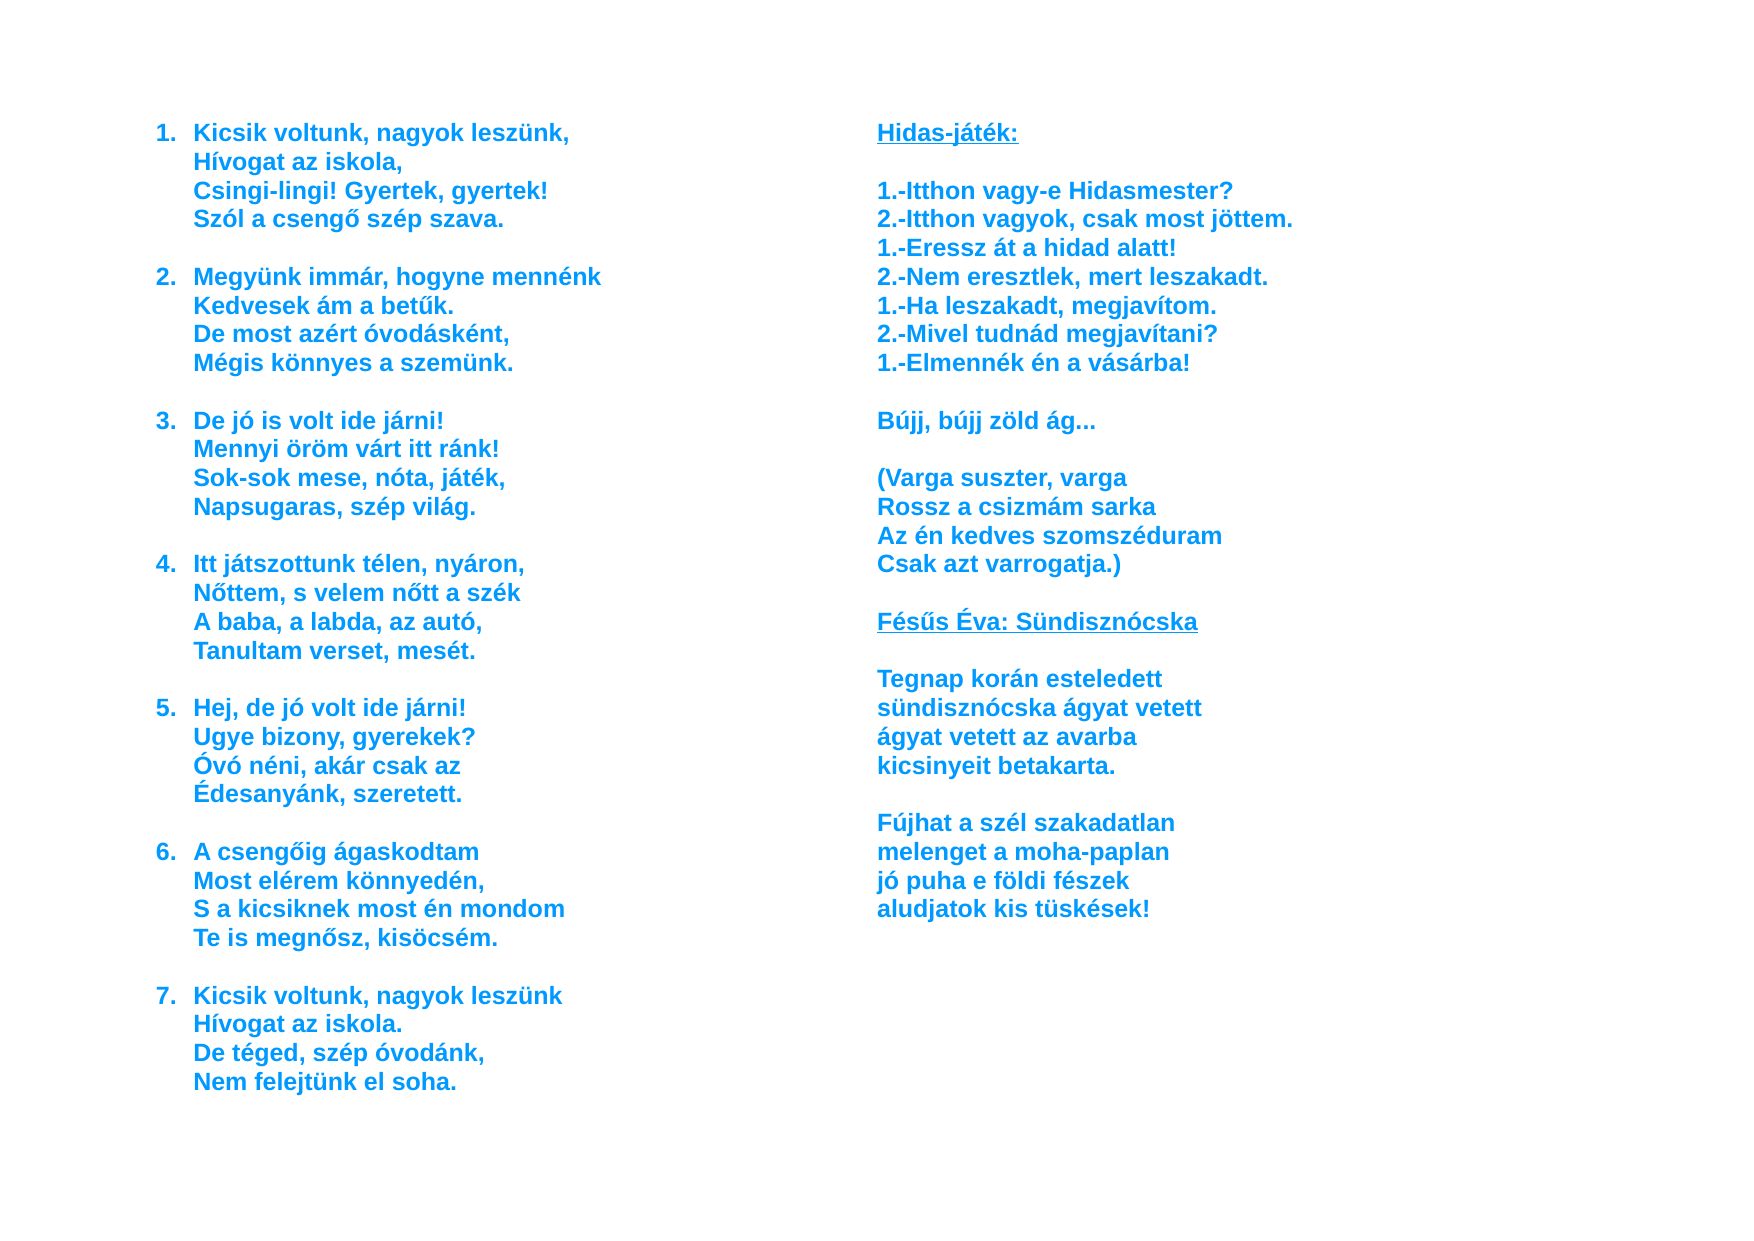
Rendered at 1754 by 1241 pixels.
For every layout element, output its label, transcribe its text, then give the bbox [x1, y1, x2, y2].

list Ugye bizony, gyerekek? [156, 722, 877, 751]
list Most elérem könnyedén, [156, 866, 877, 894]
text 1.-Itthon vagy-e Hidasmester? [877, 176, 1636, 204]
list Napsugaras, szép világ. [156, 492, 877, 521]
text 1.-Ha leszakadt, megjavítom. [877, 291, 1636, 319]
list Óvó néni, akár csak az [156, 751, 877, 779]
text 2.-Mivel tudnád megjavítani? [877, 319, 1636, 348]
text jó puha e földi fészek [877, 866, 1636, 894]
list De jó is volt ide járni! [156, 406, 877, 434]
text Az én kedves szomszéduram [877, 521, 1636, 549]
list A csengőig ágaskodtam [156, 837, 877, 866]
list Te is megnősz, kisöcsém. [156, 923, 877, 952]
list De téged, szép óvodánk, [156, 1038, 877, 1067]
text 1.-Eressz át a hidad alatt! [877, 233, 1636, 262]
list A baba, a labda, az autó, [156, 607, 877, 636]
list Megyünk immár, hogyne mennénk [156, 262, 877, 291]
list Hívogat az iskola. [156, 1009, 877, 1038]
list Kicsik voltunk, nagyok leszünk [156, 981, 877, 1009]
text Rossz a csizmám sarka [877, 492, 1636, 521]
text Csak azt varrogatja.) [877, 549, 1636, 578]
list Mennyi öröm várt itt ránk! [156, 434, 877, 463]
text kicsinyeit betakarta. [877, 751, 1636, 779]
list Kicsik voltunk, nagyok leszünk, [156, 118, 877, 147]
text melenget a moha-paplan [877, 837, 1636, 866]
list Édesanyánk, szeretett. [156, 779, 877, 808]
text Fésűs Éva: Sündisznócska [877, 607, 1636, 636]
text sündisznócska ágyat vetett [877, 693, 1636, 722]
list S a kicsiknek most én mondom [156, 894, 877, 923]
list Csingi-lingi! Gyertek, gyertek! [156, 176, 877, 204]
text 2.-Itthon vagyok, csak most jöttem. [877, 204, 1636, 233]
list Kedvesek ám a betűk. [156, 291, 877, 319]
text Fújhat a szél szakadatlan [877, 808, 1636, 837]
list Itt játszottunk télen, nyáron, [156, 549, 877, 578]
text Bújj, bújj zöld ág... [877, 406, 1636, 434]
list Nem felejtünk el soha. [156, 1067, 877, 1096]
text aludjatok kis tüskések! [877, 894, 1636, 923]
list Tanultam verset, mesét. [156, 636, 877, 664]
list Nőttem, s velem nőtt a szék [156, 578, 877, 607]
list Mégis könnyes a szemünk. [156, 348, 877, 377]
list Szól a csengő szép szava. [156, 204, 877, 233]
list Sok-sok mese, nóta, játék, [156, 463, 877, 492]
list Hívogat az iskola, [156, 147, 877, 176]
text (Varga suszter, varga [877, 463, 1636, 492]
list De most azért óvodásként, [156, 319, 877, 348]
text Tegnap korán esteledett [877, 664, 1636, 693]
text 2.-Nem eresztlek, mert leszakadt. [877, 262, 1636, 291]
text 1.-Elmennék én a vásárba! [877, 348, 1636, 377]
list Hej, de jó volt ide járni! [156, 693, 877, 722]
text Hidas-játék: [877, 118, 1636, 147]
text ágyat vetett az avarba [877, 722, 1636, 751]
